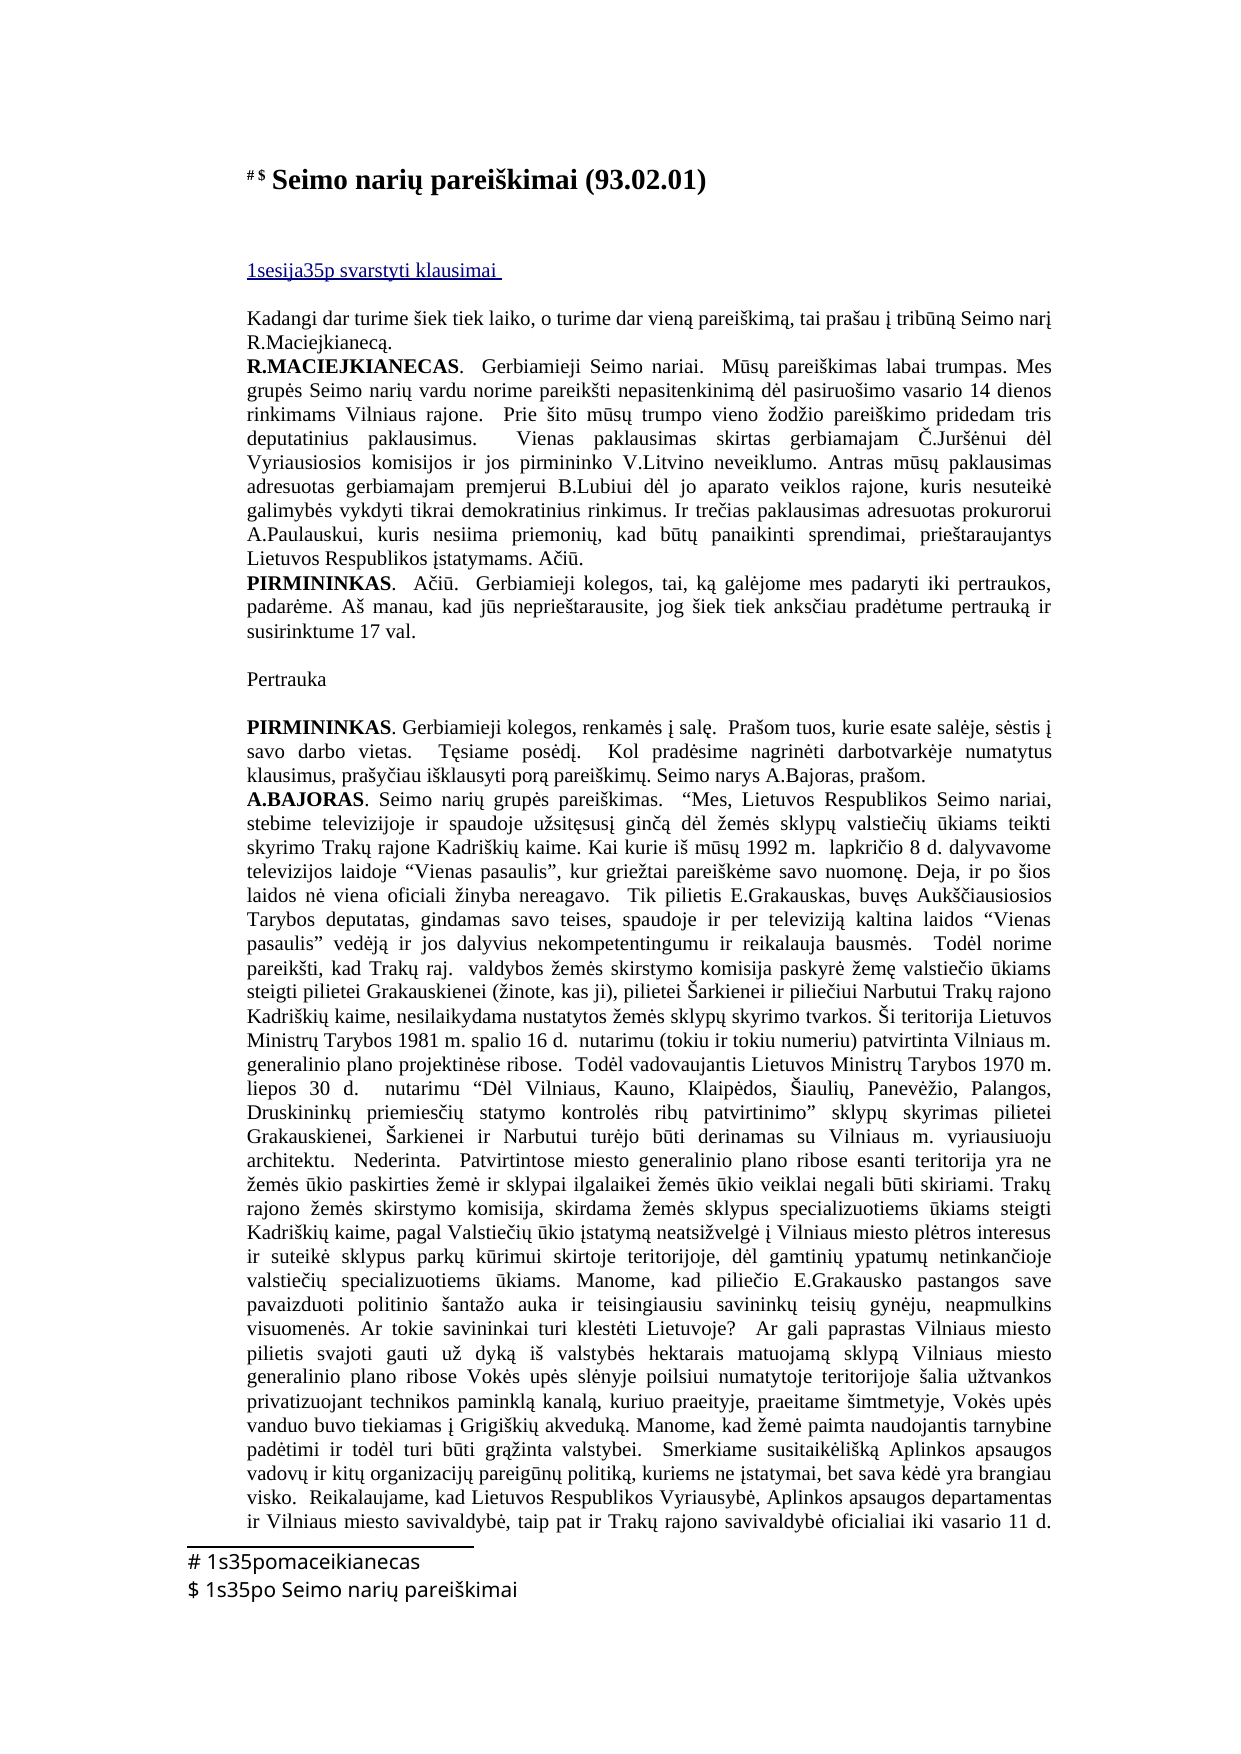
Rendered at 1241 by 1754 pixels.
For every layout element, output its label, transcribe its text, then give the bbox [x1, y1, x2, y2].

text 1s35po Seimo narių pareiškimai [187, 1576, 1053, 1604]
text PIRMININKAS. Ačiū. Gerbiamieji kolegos, tai, ką galėjome mes padaryti iki pertraukos, padarėme. Aš manau, kad jūs neprieštarausite, jog šiek tiek anksčiau pradėtume pertrauką ir susirinktume 17 val. [247, 570, 1053, 643]
text PIRMININKAS. Gerbiamieji kolegos, renkamės į salę. Prašom tuos, kurie esate salėje, sėstis į savo darbo vietas. Tęsiame posėdį. Kol pradėsime nagrinėti darbotvarkėje numatytus klausimus, prašyčiau išklausyti porą pareiškimų. Seimo narys A.Bajoras, prašom. [247, 715, 1053, 787]
text A.BAJORAS. Seimo narių grupės pareiškimas. “Mes, Lietuvos Respublikos Seimo nariai, stebime televizijoje ir spaudoje užsitęsusį ginčą dėl žemės sklypų valstiečių ūkiams teikti skyrimo Trakų rajone Kadriškių kaime. Kai kurie iš mūsų 1992 m. lapkričio 8 d. dalyvavome televizijos laidoje “Vienas pasaulis”, kur griežtai pareiškėme savo nuomonę. Deja, ir po šios laidos nė viena oficiali žinyba nereagavo. Tik pilietis E.Grakauskas, buvęs Aukščiausiosios Tarybos deputatas, gindamas savo teises, spaudoje ir per televiziją kaltina laidos “Vienas pasaulis” vedėją ir jos dalyvius nekompetentingumu ir reikalauja bausmės. Todėl norime pareikšti, kad Trakų raj. valdybos žemės skirstymo komisija paskyrė žemę valstiečio ūkiams steigti pilietei Grakauskienei (žinote, kas ji), pilietei Šarkienei ir piliečiui Narbutui Trakų rajono Kadriškių kaime, nesilaikydama nustatytos žemės sklypų skyrimo tvarkos. Ši teritorija Lietuvos Ministrų Tarybos 1981 m. spalio 16 d. nutarimu (tokiu ir tokiu numeriu) patvirtinta Vilniaus m. generalinio plano projektinėse ribose. Todėl vadovaujantis Lietuvos Ministrų Tarybos 1970 m. liepos 30 d. nutarimu “Dėl Vilniaus, Kauno, Klaipėdos, Šiaulių, Panevėžio, Palangos, Druskininkų priemiesčių statymo kontrolės ribų patvirtinimo” sklypų skyrimas pilietei Grakauskienei, Šarkienei ir Narbutui turėjo būti derinamas su Vilniaus m. vyriausiuoju architektu. Nederinta. Patvirtintose miesto generalinio plano ribose esanti teritorija yra ne žemės ūkio paskirties žemė ir sklypai ilgalaikei žemės ūkio veiklai negali būti skiriami. Trakų rajono žemės skirstymo komisija, skirdama žemės sklypus specializuotiems ūkiams steigti Kadriškių kaime, pagal Valstiečių ūkio įstatymą neatsižvelgė į Vilniaus miesto plėtros interesus ir suteikė sklypus parkų kūrimui skirtoje teritorijoje, dėl gamtinių ypatumų netinkančioje valstiečių specializuotiems ūkiams. Manome, kad piliečio E.Grakausko pastangos save pavaizduoti politinio šantažo auka ir teisingiausiu savininkų teisių gynėju, neapmulkins visuomenės. Ar tokie savininkai turi klestėti Lietuvoje? Ar gali paprastas Vilniaus miesto pilietis svajoti gauti už dyką iš valstybės hektarais matuojamą sklypą Vilniaus miesto generalinio plano ribose Vokės upės slėnyje poilsiui numatytoje teritorijoje šalia užtvankos privatizuojant technikos paminklą kanalą, kuriuo praeityje, praeitame šimtmetyje, Vokės upės vanduo buvo tiekiamas į Grigiškių akveduką. Manome, kad žemė paimta naudojantis tarnybine padėtimi ir todėl turi būti grąžinta valstybei. Smerkiame susitaikėlišką Aplinkos apsaugos vadovų ir kitų organizacijų pareigūnų politiką, kuriems ne įstatymai, bet sava kėdė yra brangiau visko. Reikalaujame, kad Lietuvos Respublikos Vyriausybė, Aplinkos apsaugos departamentas ir Vilniaus miesto savivaldybė, taip pat ir Trakų rajono savivaldybė oficialiai iki vasario 11 d. [247, 787, 1053, 1533]
text Seimo narių pareiškimai (93.02.01) [247, 162, 1053, 196]
text 1s35pomaceikianecas [187, 1547, 1053, 1576]
text Pertrauka [247, 667, 1053, 691]
text 1sesija35p svarstyti klausimai [247, 258, 1053, 282]
text R.MACIEJKIANECAS. Gerbiamieji Seimo nariai. Mūsų pareiškimas labai trumpas. Mes grupės Seimo narių vardu norime pareikšti nepasitenkinimą dėl pasiruošimo vasario 14 dienos rinkimams Vilniaus rajone. Prie šito mūsų trumpo vieno žodžio pareiškimo pridedam tris deputatinius paklausimus. Vienas paklausimas skirtas gerbiamajam Č.Juršėnui dėl Vyriausiosios komisijos ir jos pirmininko V.Litvino neveiklumo. Antras mūsų paklausimas adresuotas gerbiamajam premjerui B.Lubiui dėl jo aparato veiklos rajone, kuris nesuteikė galimybės vykdyti tikrai demokratinius rinkimus. Ir trečias paklausimas adresuotas prokurorui A.Paulauskui, kuris nesiima priemonių, kad būtų panaikinti sprendimai, prieštaraujantys Lietuvos Respublikos įstatymams. Ačiū. [247, 354, 1053, 570]
text Kadangi dar turime šiek tiek laiko, o turime dar vieną pareiškimą, tai prašau į tribūną Seimo narį R.Maciejkianecą. [247, 306, 1053, 354]
